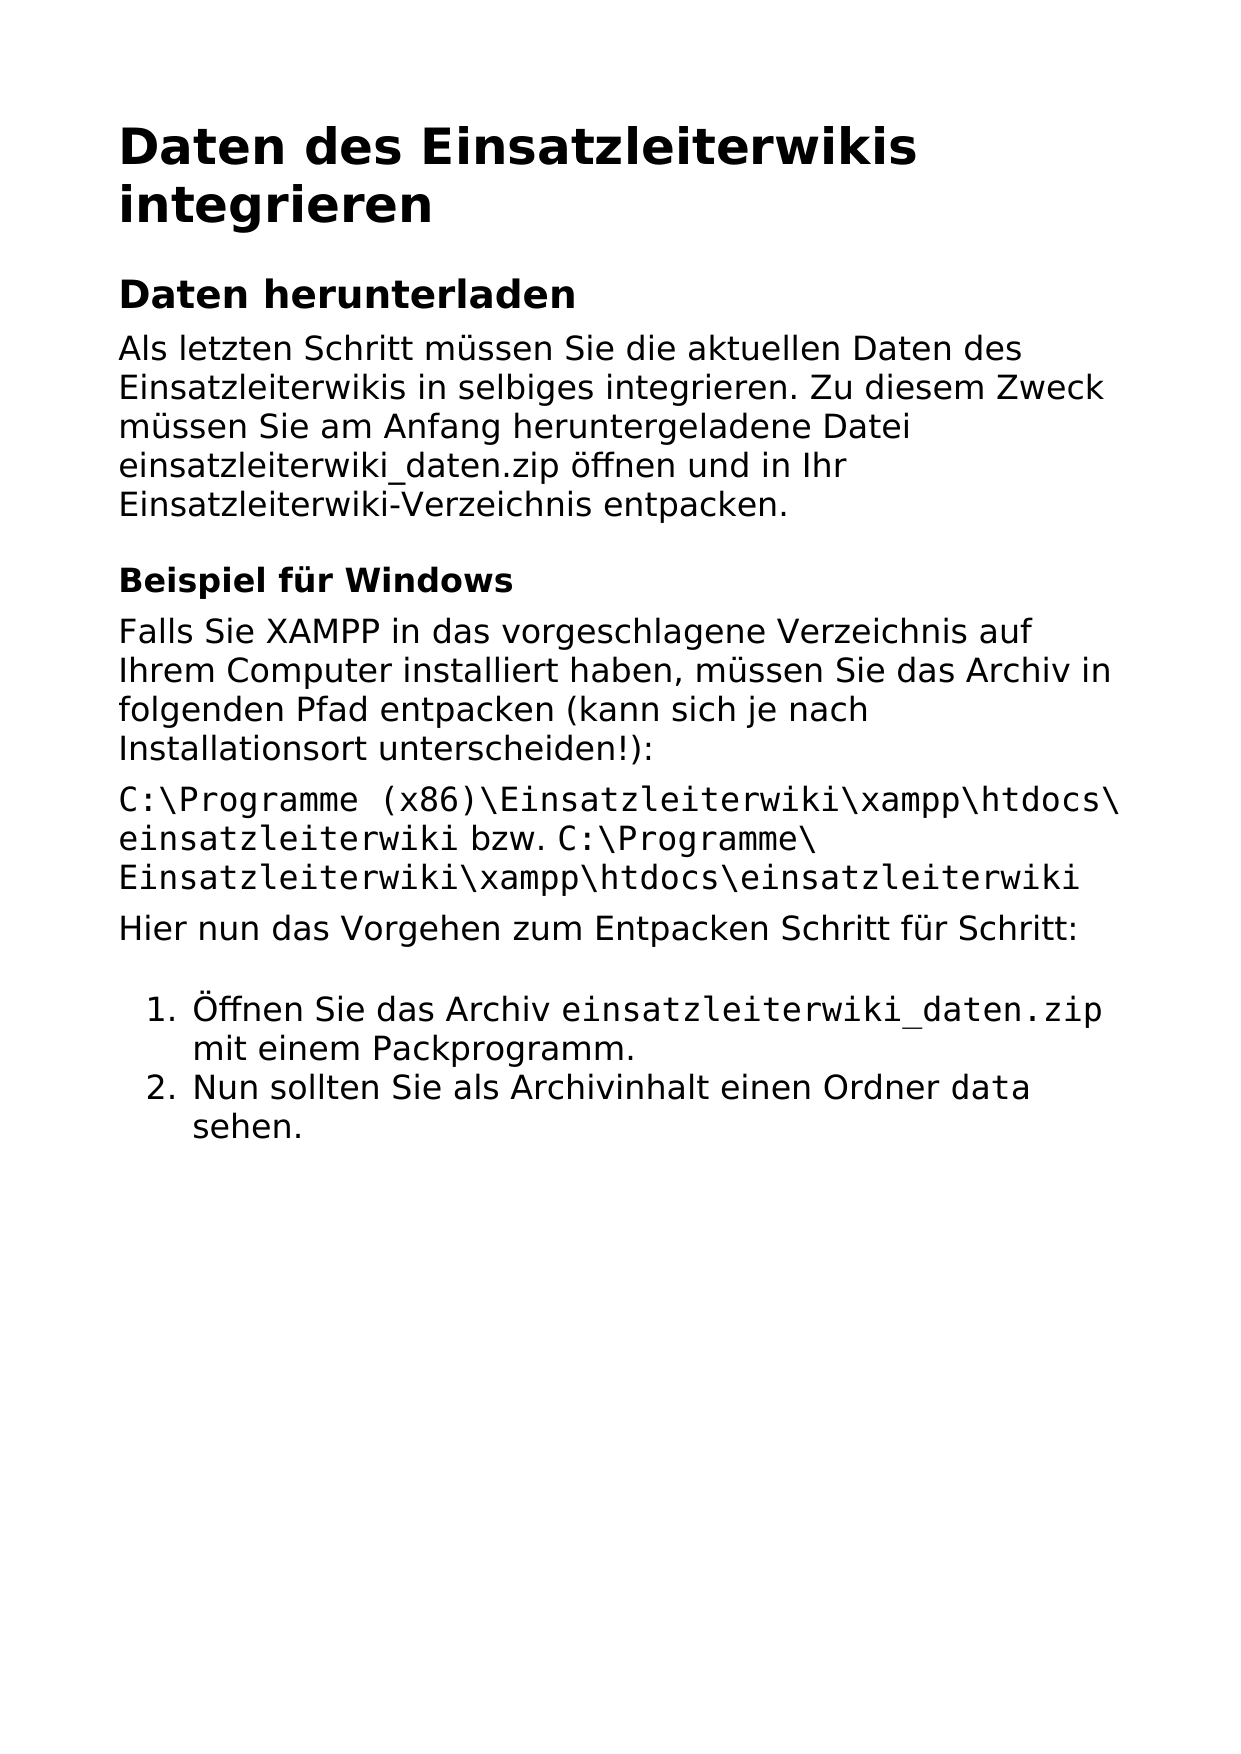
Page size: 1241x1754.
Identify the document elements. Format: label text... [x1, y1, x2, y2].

text Falls Sie XAMPP in das vorgeschlagene Verzeichnis auf Ihrem Computer installiert haben, müssen Sie das Archiv in folgenden Pfad entpacken (kann sich je nach Installationsort unterscheiden!): [118, 613, 1122, 768]
subtitle Beispiel für Windows [118, 562, 1122, 600]
subtitle Daten des Einsatzleiterwikis integrieren [118, 118, 1122, 234]
text Hier nun das Vorgehen zum Entpacken Schritt für Schritt: [118, 910, 1122, 949]
text Als letzten Schritt müssen Sie die aktuellen Daten des Einsatzleiterwikis in selbiges integrieren. Zu diesem Zweck müssen Sie am Anfang heruntergeladene Datei einsatzleiterwiki_daten.zip öffnen und in Ihr Einsatzleiterwiki-Verzeichnis entpacken. [118, 330, 1122, 524]
subtitle Daten herunterladen [118, 272, 1122, 317]
list Nun sollten Sie als Archivinhalt einen Ordner data sehen. [177, 1068, 1122, 1146]
list Öffnen Sie das Archiv einsatzleiterwiki_daten.zip mit einem Packprogramm. [177, 991, 1122, 1068]
text C:\Programme (x86)\Einsatzleiterwiki\xampp\htdocs\einsatzleiterwiki bzw. C:\Programme\Einsatzleiterwiki\xampp\htdocs\einsatzleiterwiki [118, 781, 1122, 897]
